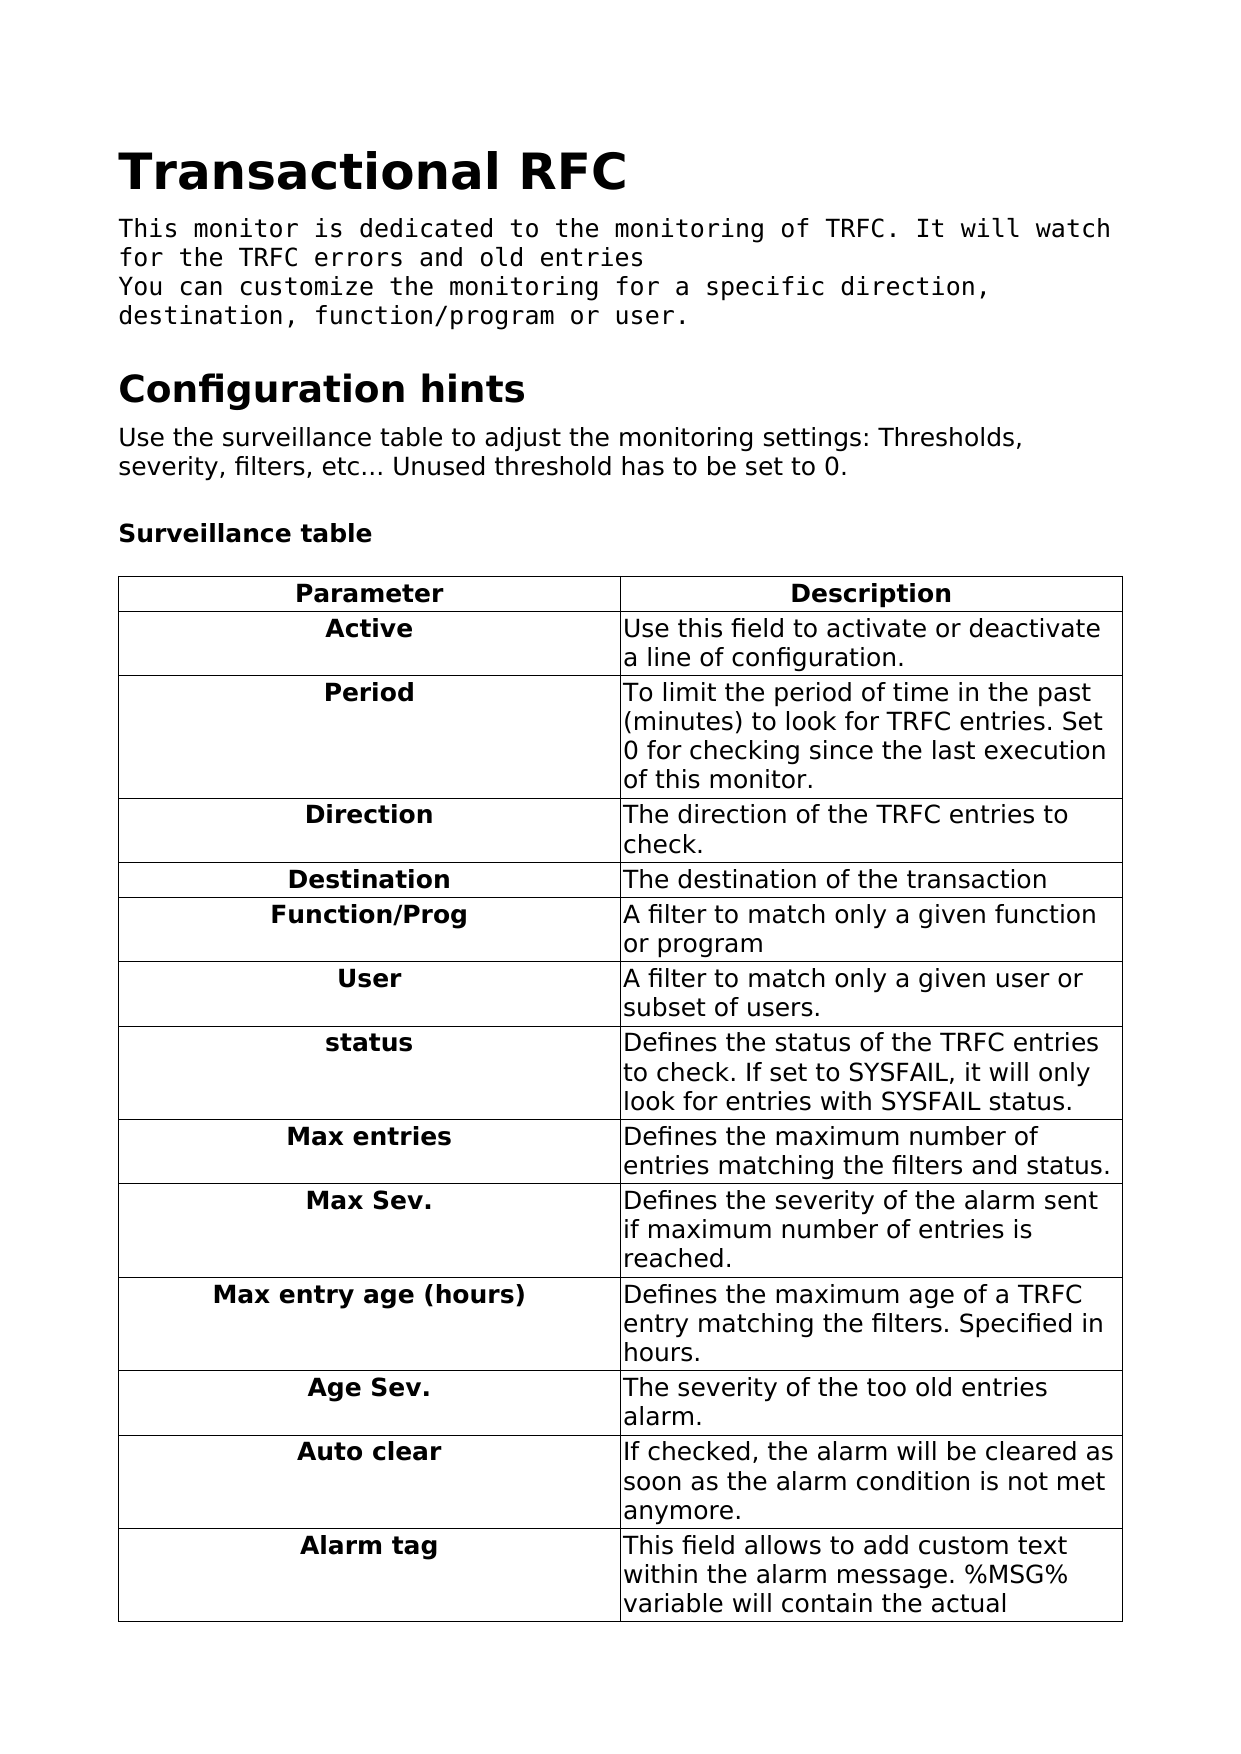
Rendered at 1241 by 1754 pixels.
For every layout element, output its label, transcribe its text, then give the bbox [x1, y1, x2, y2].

table_cell Direction [119, 799, 620, 862]
table_cell If checked, the alarm will be cleared as soon as the alarm condition is not met anymore. [621, 1436, 1122, 1528]
table_cell Age Sev. [119, 1371, 620, 1434]
table_cell Period [119, 676, 620, 798]
table_cell Active [119, 612, 620, 675]
table_cell Defines the maximum age of a TRFC entry matching the filters. Specified in hours. [621, 1278, 1122, 1370]
text Use the surveillance table to adjust the monitoring settings: Thresholds, severity, filters, etc... Unused threshold has to be set to 0. [118, 423, 1122, 482]
table_cell To limit the period of time in the past (minutes) to look for TRFC entries. Set 0 for checking since the last execution of this monitor. [621, 676, 1122, 798]
table_cell This field allows to add custom text within the alarm message. %MSG% variable will contain the actual [621, 1529, 1122, 1621]
table_cell Auto clear [119, 1436, 620, 1528]
table_cell Alarm tag [119, 1529, 620, 1621]
table_cell A filter to match only a given function or program [621, 898, 1122, 961]
table_header Parameter [119, 577, 620, 611]
table_cell The direction of the TRFC entries to check. [621, 799, 1122, 862]
table_cell Function/Prog [119, 898, 620, 961]
table_cell Use this field to activate or deactivate a line of configuration. [621, 612, 1122, 675]
subtitle Surveillance table [118, 519, 1122, 548]
table_cell The destination of the transaction [621, 863, 1122, 897]
table_cell Max entry age (hours) [119, 1278, 620, 1370]
text This monitor is dedicated to the monitoring of TRFC. It will watch for the TRFC errors and old entries You can customize the monitoring for a specific direction, destination, function/program or user. [118, 214, 1122, 331]
table_cell status [119, 1027, 620, 1119]
table_cell Destination [119, 863, 620, 897]
table_cell Defines the status of the TRFC entries to check. If set to SYSFAIL, it will only look for entries with SYSFAIL status. [621, 1027, 1122, 1119]
table_cell Defines the maximum number of entries matching the filters and status. [621, 1120, 1122, 1183]
table_cell The severity of the too old entries alarm. [621, 1371, 1122, 1434]
table_cell User [119, 962, 620, 1026]
table_cell Max entries [119, 1120, 620, 1183]
subtitle Configuration hints [118, 367, 1122, 411]
table_cell Defines the severity of the alarm sent if maximum number of entries is reached. [621, 1184, 1122, 1277]
table_cell Max Sev. [119, 1184, 620, 1277]
table_cell A filter to match only a given user or subset of users. [621, 962, 1122, 1026]
table_header Description [621, 577, 1122, 611]
subtitle Transactional RFC [118, 143, 1122, 201]
